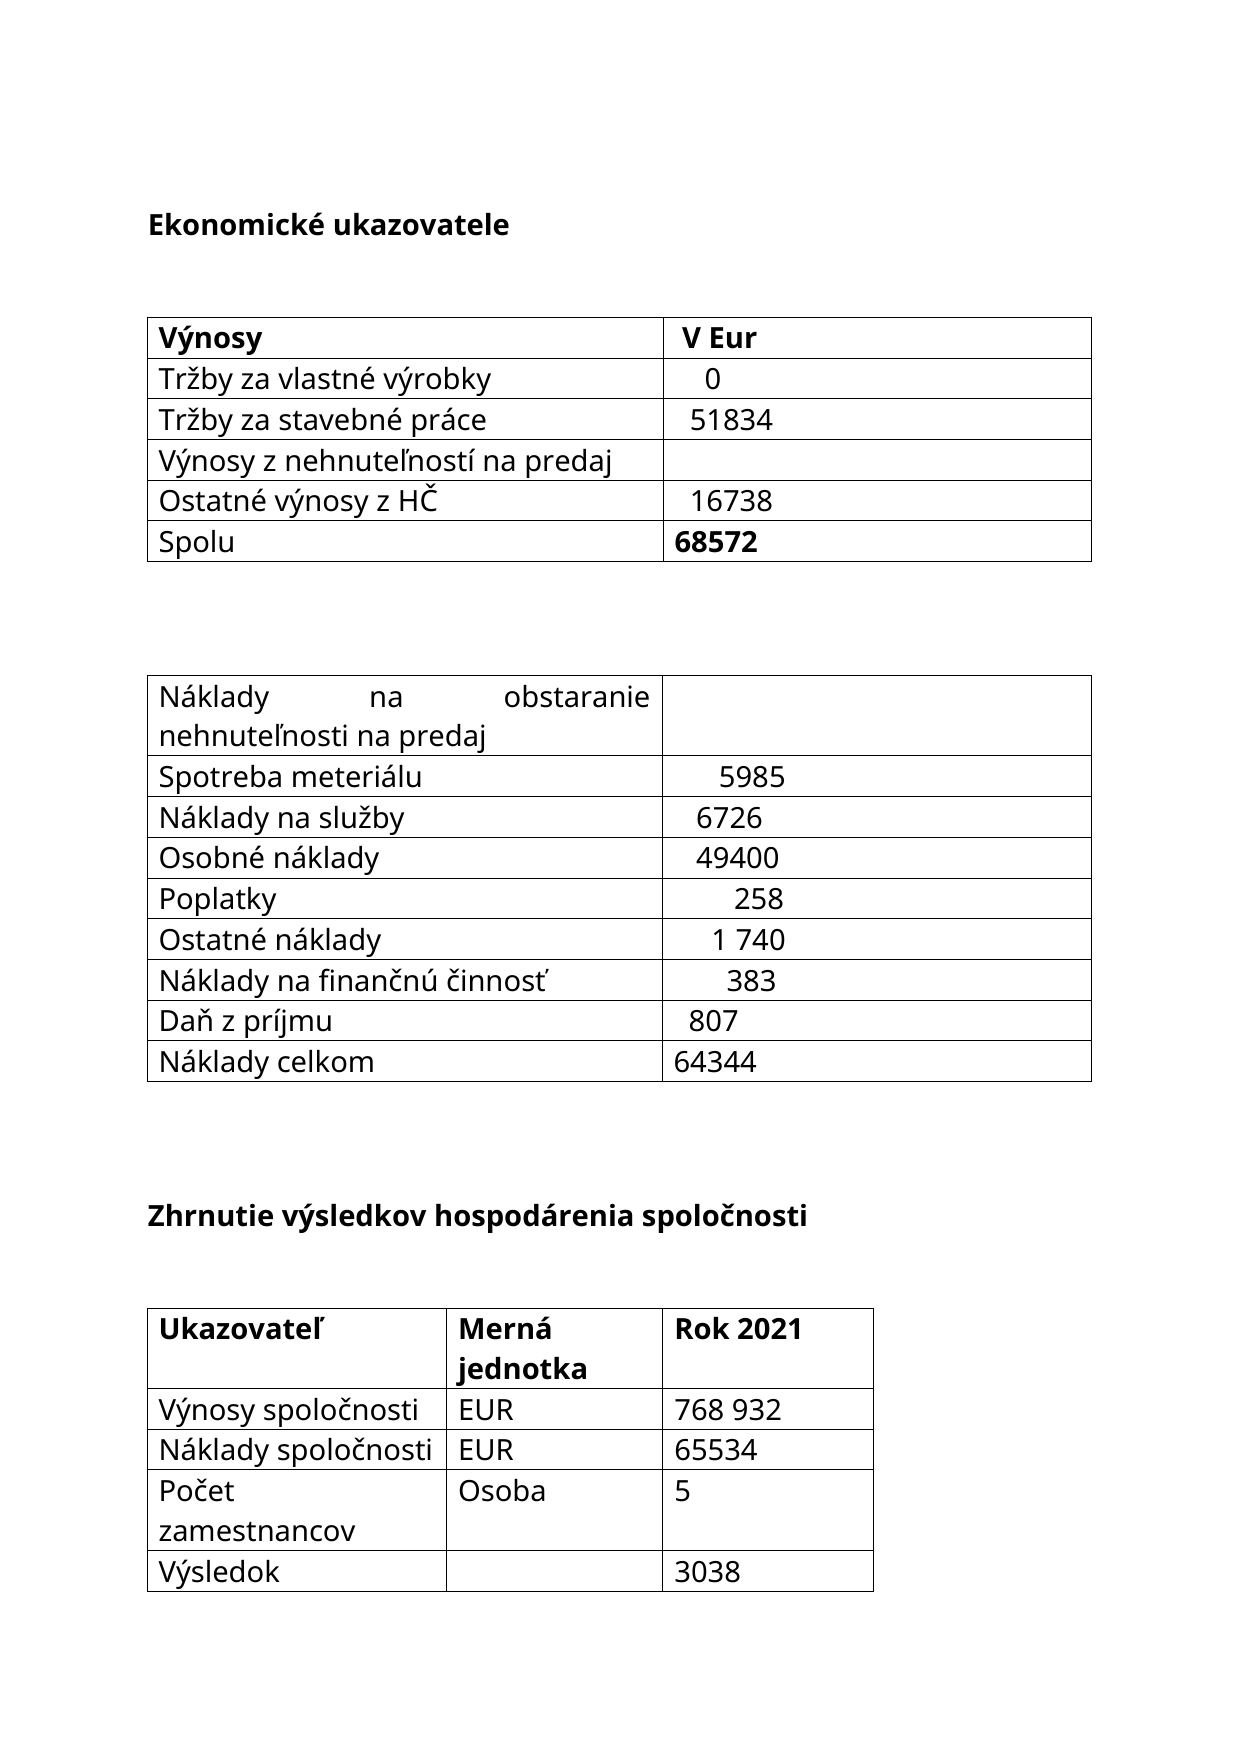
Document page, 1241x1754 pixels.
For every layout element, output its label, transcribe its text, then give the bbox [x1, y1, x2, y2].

table_cell 64344 [663, 1041, 1091, 1081]
table_cell Osobné náklady [148, 838, 662, 877]
table_cell Náklady na finančnú činnosť [148, 960, 662, 999]
table_header Výnosy [148, 318, 663, 357]
table_cell EUR [447, 1389, 662, 1429]
table_cell 51834 [664, 399, 1091, 439]
table_cell Výsledok [148, 1551, 446, 1591]
table_cell Osoba [447, 1470, 662, 1550]
table_cell Tržby za stavebné práce [148, 399, 663, 439]
table_cell Náklady celkom [148, 1041, 662, 1081]
table_header Ukazovateľ [148, 1309, 446, 1388]
table_cell 5985 [663, 756, 1091, 796]
table_cell [447, 1551, 662, 1591]
table_cell EUR [447, 1430, 662, 1469]
table_cell Tržby za vlastné výrobky [148, 359, 663, 398]
table_cell 3038 [663, 1551, 873, 1591]
table_cell 16738 [664, 481, 1091, 520]
table_cell Spotreba meteriálu [148, 756, 662, 796]
text Ekonomické ukazovatele [148, 204, 1093, 244]
table_header Merná jednotka [447, 1309, 662, 1388]
table_cell Počet zamestnancov [148, 1470, 446, 1550]
table_cell 5 [663, 1470, 873, 1550]
table_cell 768 932 [663, 1389, 873, 1429]
table_header Náklady na obstaranie nehnuteľnosti na predaj [148, 676, 662, 755]
table_cell Náklady spoločnosti [148, 1430, 446, 1469]
table_cell Ostatné náklady [148, 919, 662, 959]
table_cell 65534 [663, 1430, 873, 1469]
table_cell 0 [664, 359, 1091, 398]
table_cell Výnosy z nehnuteľností na predaj [148, 440, 663, 479]
text Zhrnutie výsledkov hospodárenia spoločnosti [148, 1195, 1093, 1234]
table_cell 258 [663, 879, 1091, 918]
table_header V Eur [664, 318, 1091, 357]
table_cell 1 740 [663, 919, 1091, 959]
table_cell Ostatné výnosy z HČ [148, 481, 663, 520]
table_cell 383 [663, 960, 1091, 999]
table_header Rok 2021 [663, 1309, 873, 1388]
table_cell [664, 440, 1091, 479]
table_cell Výnosy spoločnosti [148, 1389, 446, 1429]
table_cell 6726 [663, 797, 1091, 837]
table_cell 68572 [664, 521, 1091, 561]
table_cell 49400 [663, 838, 1091, 877]
table_header [663, 676, 1091, 755]
table_cell Poplatky [148, 879, 662, 918]
table_cell 807 [663, 1001, 1091, 1040]
table_cell Spolu [148, 521, 663, 561]
table_cell Daň z príjmu [148, 1001, 662, 1040]
table_cell Náklady na služby [148, 797, 662, 837]
